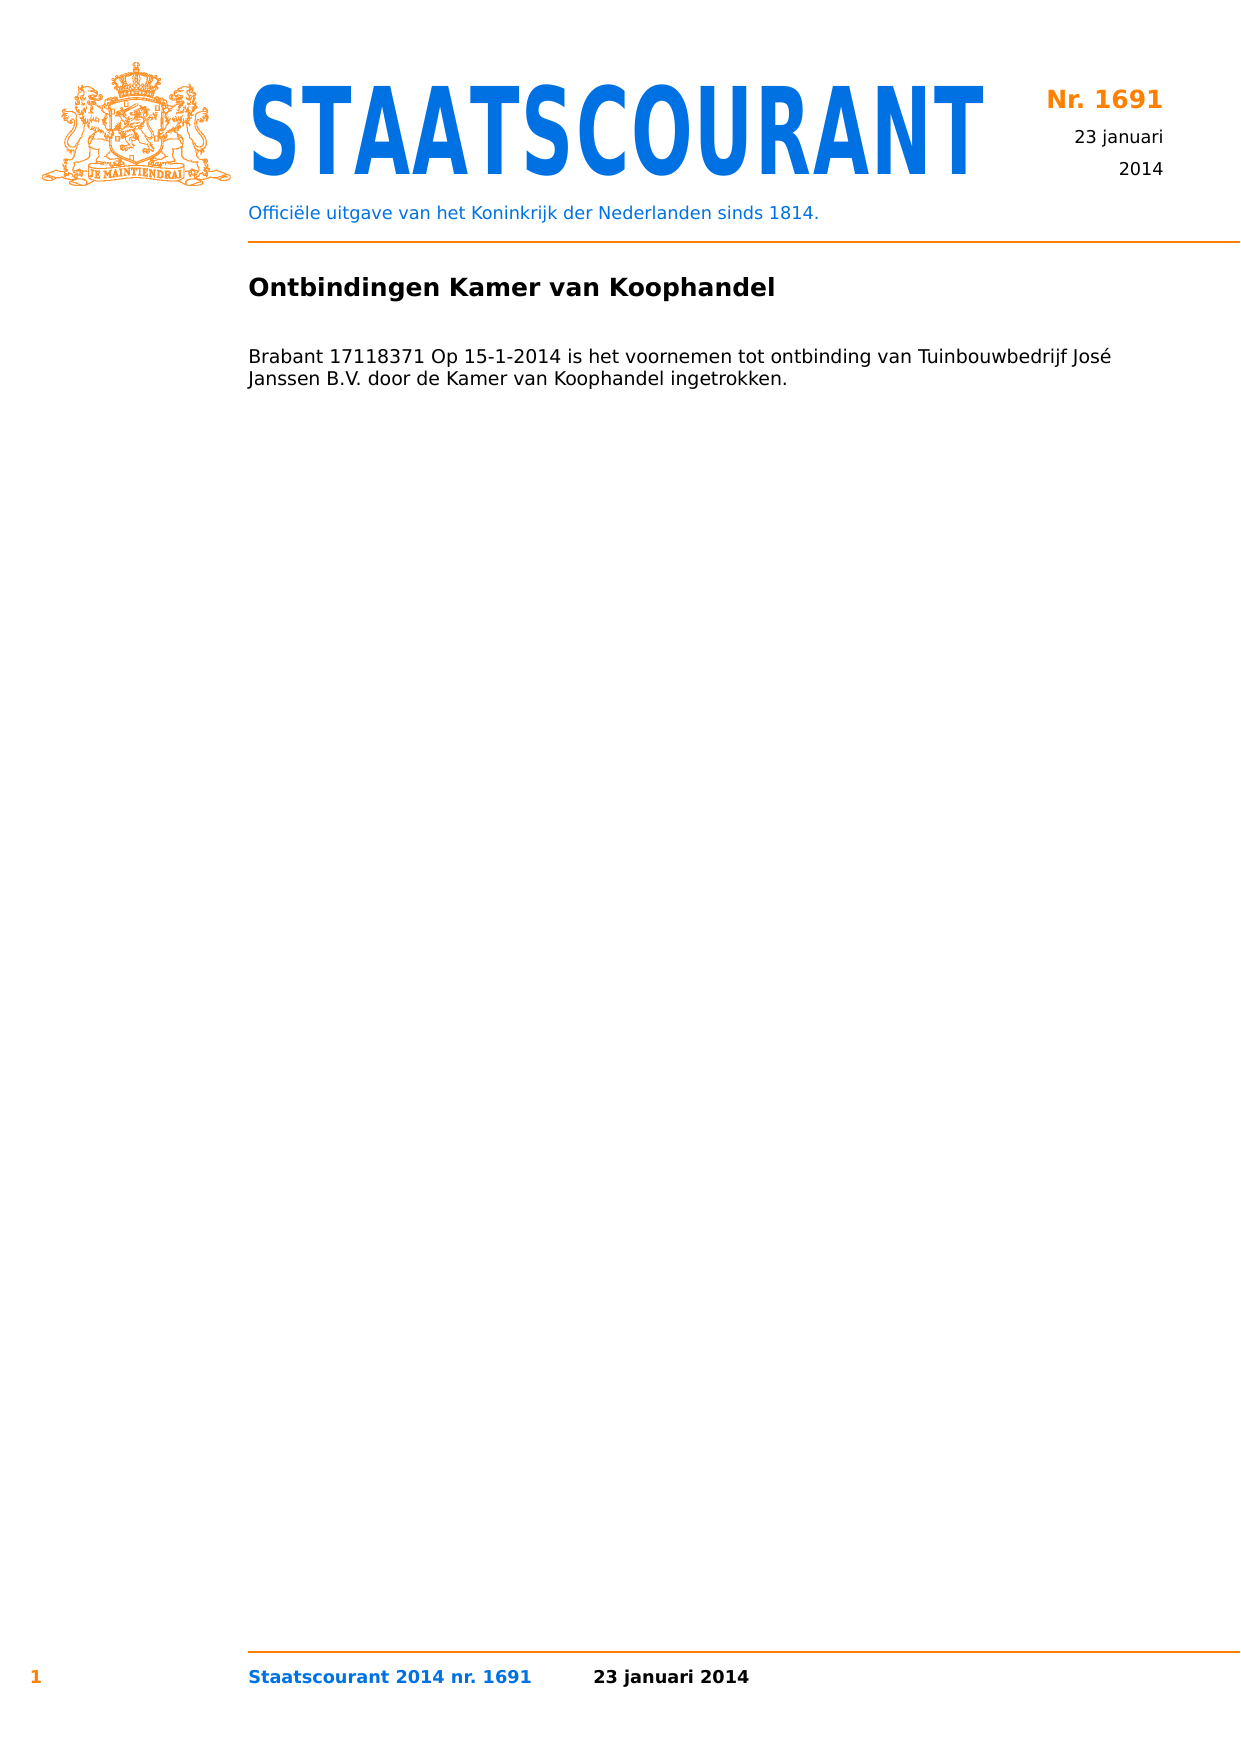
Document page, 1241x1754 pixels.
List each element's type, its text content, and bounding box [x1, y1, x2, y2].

table_header Nr. 1691 [998, 62, 1240, 121]
text Brabant 17118371 Op 15-1-2014 is het voornemen tot ontbinding van Tuinbouwbedrijf José Janssen B.V. door de Kamer van Koophandel ingetrokken. [248, 346, 1163, 390]
table_cell Officiële uitgave van het Koninkrijk der Nederlanden sinds 1814. [248, 203, 1240, 241]
picture [41, 62, 231, 186]
table_header STAATSCOURANT [248, 62, 998, 203]
table_header [25, 62, 248, 241]
subtitle Ontbindingen Kamer van Koophandel [248, 273, 1163, 302]
table_cell 2014 [998, 153, 1240, 203]
table_cell 23 januari [998, 121, 1240, 153]
